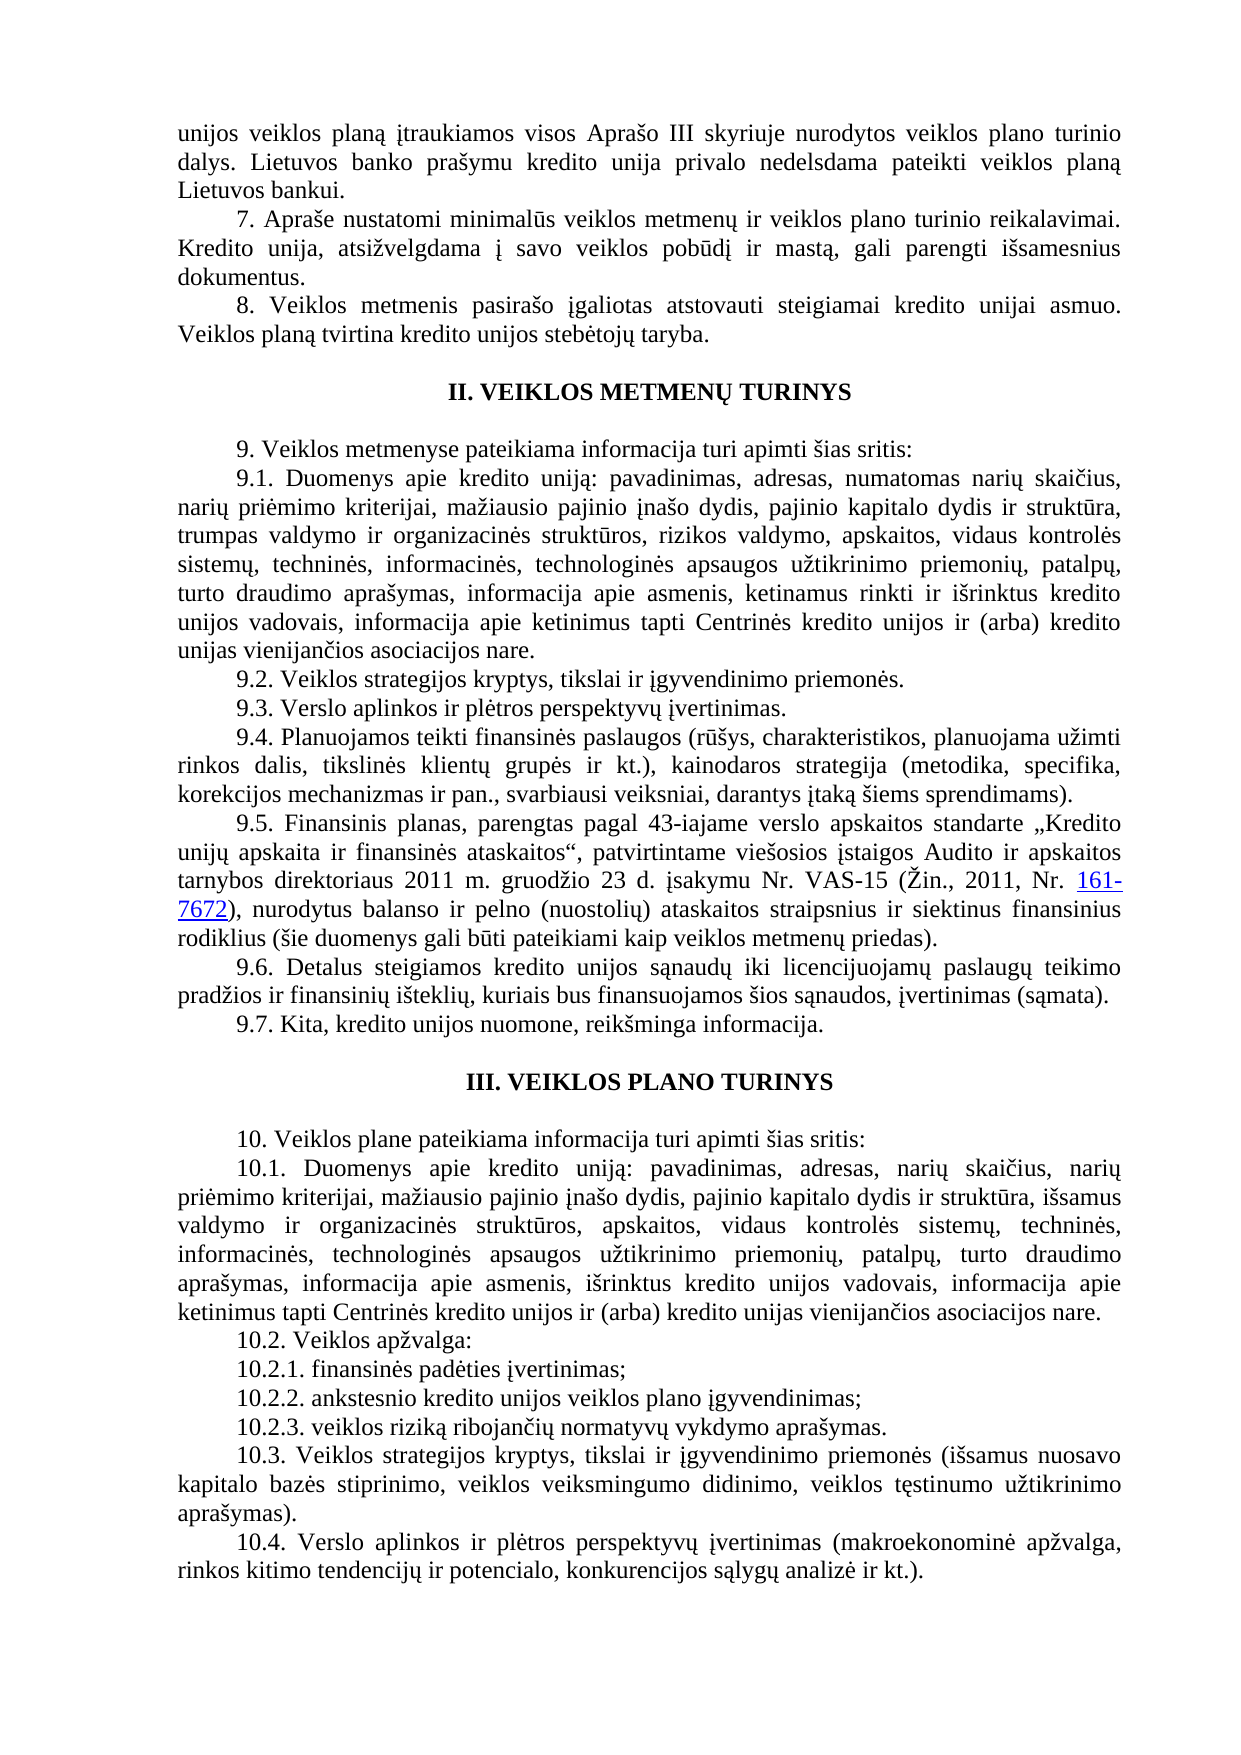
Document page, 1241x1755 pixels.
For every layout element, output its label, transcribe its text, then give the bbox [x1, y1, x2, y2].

text 8. Veiklos metmenis pasirašo įgaliotas atstovauti steigiamai kredito unijai asmuo. Veiklos planą tvirtina kredito unijos stebėtojų taryba. [177, 291, 1122, 348]
text 10.2. Veiklos apžvalga: [177, 1326, 1122, 1354]
text 9.7. Kita, kredito unijos nuomone, reikšminga informacija. [177, 1009, 1122, 1038]
text 9.6. Detalus steigiamos kredito unijos sąnaudų iki licencijuojamų paslaugų teikimo pradžios ir finansinių išteklių, kuriais bus finansuojamos šios sąnaudos, įvertinimas (sąmata). [177, 952, 1122, 1009]
text 10.3. Veiklos strategijos kryptys, tikslai ir įgyvendinimo priemonės (išsamus nuosavo kapitalo bazės stiprinimo, veiklos veiksmingumo didinimo, veiklos tęstinumo užtikrinimo aprašymas). [177, 1441, 1122, 1527]
text III. VEIKLOS PLANO TURINYS [177, 1067, 1122, 1096]
text 9.3. Verslo aplinkos ir plėtros perspektyvų įvertinimas. [177, 693, 1122, 722]
text 10.2.3. veiklos riziką ribojančių normatyvų vykdymo aprašymas. [177, 1412, 1122, 1441]
text 10.4. Verslo aplinkos ir plėtros perspektyvų įvertinimas (makroekonominė apžvalga, rinkos kitimo tendencijų ir potencialo, konkurencijos sąlygų analizė ir kt.). [177, 1527, 1122, 1584]
text 10.2.2. ankstesnio kredito unijos veiklos plano įgyvendinimas; [177, 1383, 1122, 1412]
text 9.4. Planuojamos teikti finansinės paslaugos (rūšys, charakteristikos, planuojama užimti rinkos dalis, tikslinės klientų grupės ir kt.), kainodaros strategija (metodika, specifika, korekcijos mechanizmas ir pan., svarbiausi veiksniai, darantys įtaką šiems sprendimams). [177, 722, 1122, 808]
text 9.2. Veiklos strategijos kryptys, tikslai ir įgyvendinimo priemonės. [177, 664, 1122, 693]
text II. VEIKLOS METMENŲ TURINYS [177, 377, 1122, 406]
text 9.5. Finansinis planas, parengtas pagal 43-iajame verslo apskaitos standarte „Kredito unijų apskaita ir finansinės ataskaitos“, patvirtintame viešosios įstaigos Audito ir apskaitos tarnybos direktoriaus 2011 m. gruodžio 23 d. įsakymu Nr. VAS-15 (Žin., 2011, Nr. 161-7672), nurodytus balanso ir pelno (nuostolių) ataskaitos straipsnius ir siektinus finansinius rodiklius (šie duomenys gali būti pateikiami kaip veiklos metmenų priedas). [177, 808, 1122, 952]
text 10.2.1. finansinės padėties įvertinimas; [177, 1354, 1122, 1383]
text unijos veiklos planą įtraukiamos visos Aprašo III skyriuje nurodytos veiklos plano turinio dalys. Lietuvos banko prašymu kredito unija privalo nedelsdama pateikti veiklos planą Lietuvos bankui. [177, 118, 1122, 204]
text 10. Veiklos plane pateikiama informacija turi apimti šias sritis: [177, 1124, 1122, 1153]
text 9.1. Duomenys apie kredito uniją: pavadinimas, adresas, numatomas narių skaičius, narių priėmimo kriterijai, mažiausio pajinio įnašo dydis, pajinio kapitalo dydis ir struktūra, trumpas valdymo ir organizacinės struktūros, rizikos valdymo, apskaitos, vidaus kontrolės sistemų, techninės, informacinės, technologinės apsaugos užtikrinimo priemonių, patalpų, turto draudimo aprašymas, informacija apie asmenis, ketinamus rinkti ir išrinktus kredito unijos vadovais, informacija apie ketinimus tapti Centrinės kredito unijos ir (arba) kredito unijas vienijančios asociacijos nare. [177, 463, 1122, 664]
text 7. Apraše nustatomi minimalūs veiklos metmenų ir veiklos plano turinio reikalavimai. Kredito unija, atsižvelgdama į savo veiklos pobūdį ir mastą, gali parengti išsamesnius dokumentus. [177, 204, 1122, 291]
text 9. Veiklos metmenyse pateikiama informacija turi apimti šias sritis: [177, 434, 1122, 463]
text 10.1. Duomenys apie kredito uniją: pavadinimas, adresas, narių skaičius, narių priėmimo kriterijai, mažiausio pajinio įnašo dydis, pajinio kapitalo dydis ir struktūra, išsamus valdymo ir organizacinės struktūros, apskaitos, vidaus kontrolės sistemų, techninės, informacinės, technologinės apsaugos užtikrinimo priemonių, patalpų, turto draudimo aprašymas, informacija apie asmenis, išrinktus kredito unijos vadovais, informacija apie ketinimus tapti Centrinės kredito unijos ir (arba) kredito unijas vienijančios asociacijos nare. [177, 1153, 1122, 1326]
